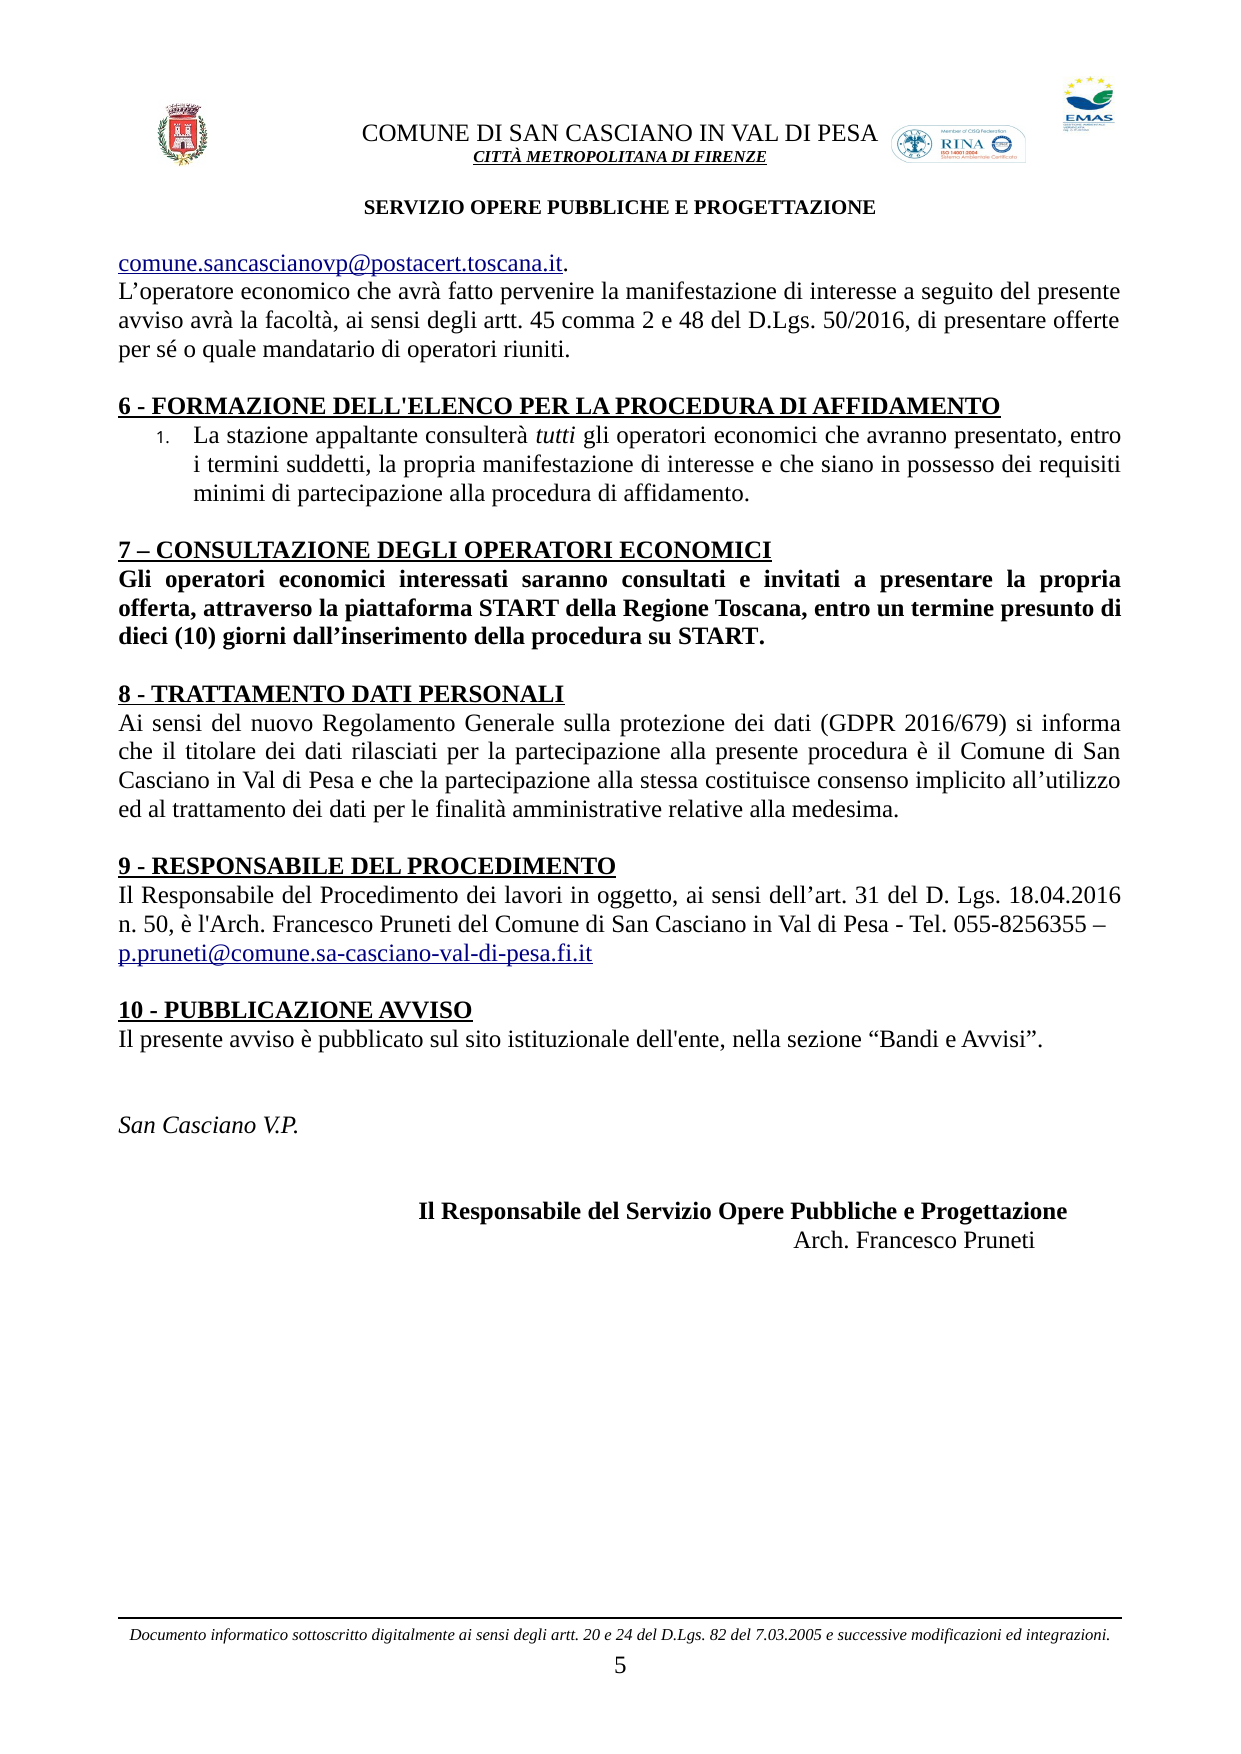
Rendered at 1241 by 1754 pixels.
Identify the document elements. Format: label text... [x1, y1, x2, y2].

text 7 – CONSULTAZIONE DEGLI OPERATORI ECONOMICI [118, 535, 1122, 564]
text Ai sensi del nuovo Regolamento Generale sulla protezione dei dati (GDPR 2016/679) si informa che il titolare dei dati rilasciati per la partecipazione alla presente procedura è il Comune di San Casciano in Val di Pesa e che la partecipazione alla stessa costituisce consenso implicito all’utilizzo ed al trattamento dei dati per le finalità amministrative relative alla medesima. [118, 708, 1122, 823]
text Arch. Francesco Pruneti [118, 1225, 1122, 1254]
picture [156, 99, 209, 167]
text L’operatore economico che avrà fatto pervenire la manifestazione di interesse a seguito del presente avviso avrà la facoltà, ai sensi degli artt. 45 comma 2 e 48 del D.Lgs. 50/2016, di presentare offerte per sé o quale mandatario di operatori riuniti. [118, 276, 1122, 363]
text Gli operatori economici interessati saranno consultati e invitati a presentare la propria offerta, attraverso la piattaforma START della Regione Toscana, entro un termine presunto di dieci (10) giorni dall’inserimento della procedura su START. [118, 564, 1122, 650]
text Il Responsabile del Servizio Opere Pubbliche e Progettazione [118, 1196, 1122, 1225]
text Il Responsabile del Procedimento dei lavori in oggetto, ai sensi dell’art. 31 del D. Lgs. 18.04.2016 n. 50, è l'Arch. Francesco Pruneti del Comune di San Casciano in Val di Pesa - Tel. 055-8256355 – [118, 880, 1122, 938]
picture [891, 125, 1026, 163]
text 9 - RESPONSABILE DEL PROCEDIMENTO [118, 851, 1122, 880]
text comune.sancascianovp@postacert.toscana.it. [118, 248, 1122, 276]
text 10 - PUBBLICAZIONE AVVISO [118, 995, 1122, 1024]
text 6 - FORMAZIONE DELL'ELENCO PER LA PROCEDURA DI AFFIDAMENTO [118, 391, 1122, 420]
text Il presente avviso è pubblicato sul sito istituzionale dell'ente, nella sezione “Bandi e Avvisi”. [118, 1024, 1122, 1053]
text p.pruneti@comune.sa-casciano-val-di-pesa.fi.it [118, 938, 1122, 966]
text 8 - TRATTAMENTO DATI PERSONALI [118, 679, 1122, 708]
text San Casciano V.P. [118, 1110, 1122, 1139]
list La stazione appaltante consulterà tutti gli operatori economici che avranno presentato, entro i termini suddetti, la propria manifestazione di interesse e che siano in possesso dei requisiti minimi di partecipazione alla procedura di affidamento. [156, 420, 1122, 506]
